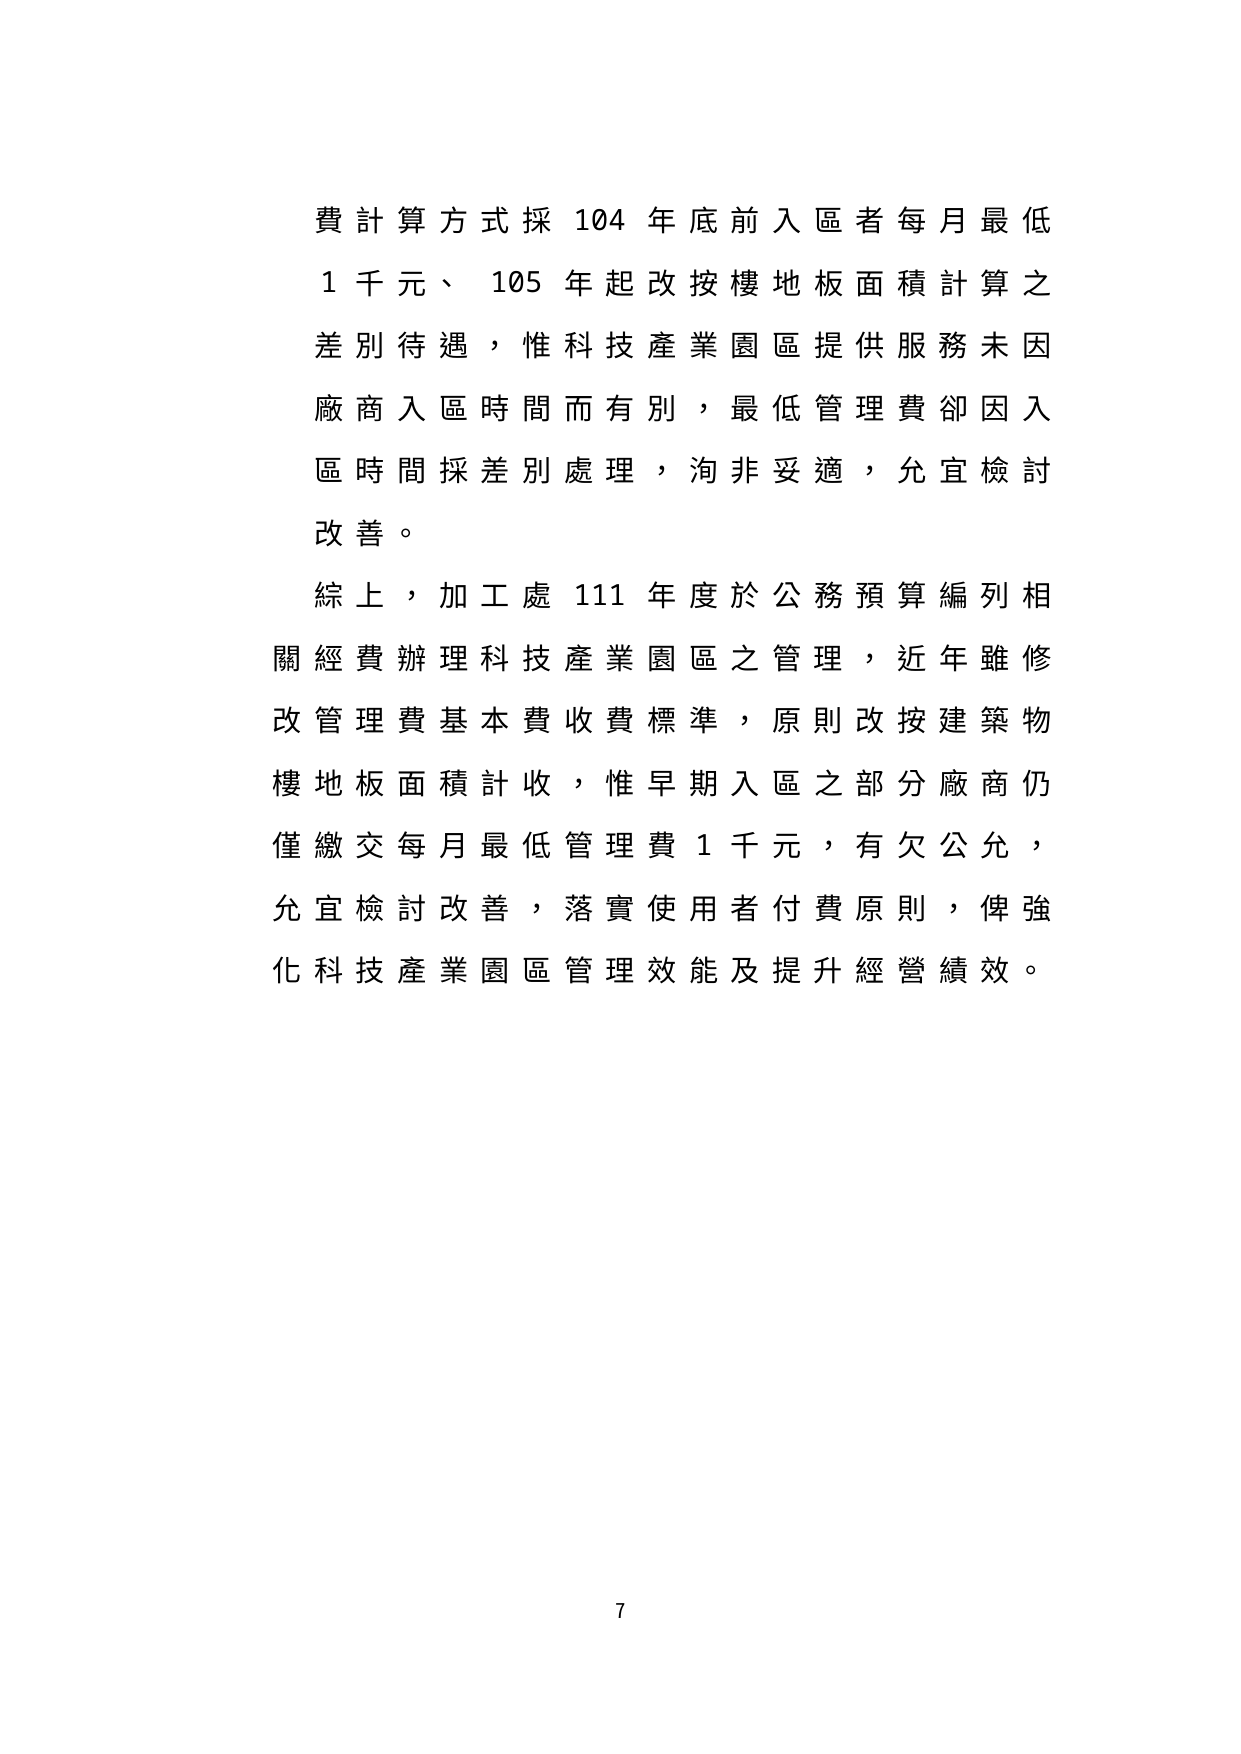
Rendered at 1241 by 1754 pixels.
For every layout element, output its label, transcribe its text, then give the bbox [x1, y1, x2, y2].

text 綜上，加工處111年度於公務預算編列相關經費辦理科技產業園區之管理，近年雖修改管理費基本費收費標準，原則改按建築物樓地板面積計收，惟早期入區之部分廠商仍僅繳交每月最低管理費1千元，有欠公允，允宜檢討改善，落實使用者付費原則，俾強化科技產業園區管理效能及提升經營績效。 [242, 552, 1058, 990]
text 費計算方式採104年底前入區者每月最低1千元、105年起改按樓地板面積計算之差別待遇，惟科技產業園區提供服務未因廠商入區時間而有別，最低管理費卻因入區時間採差別處理，洵非妥適，允宜檢討改善。 [271, 177, 1058, 552]
